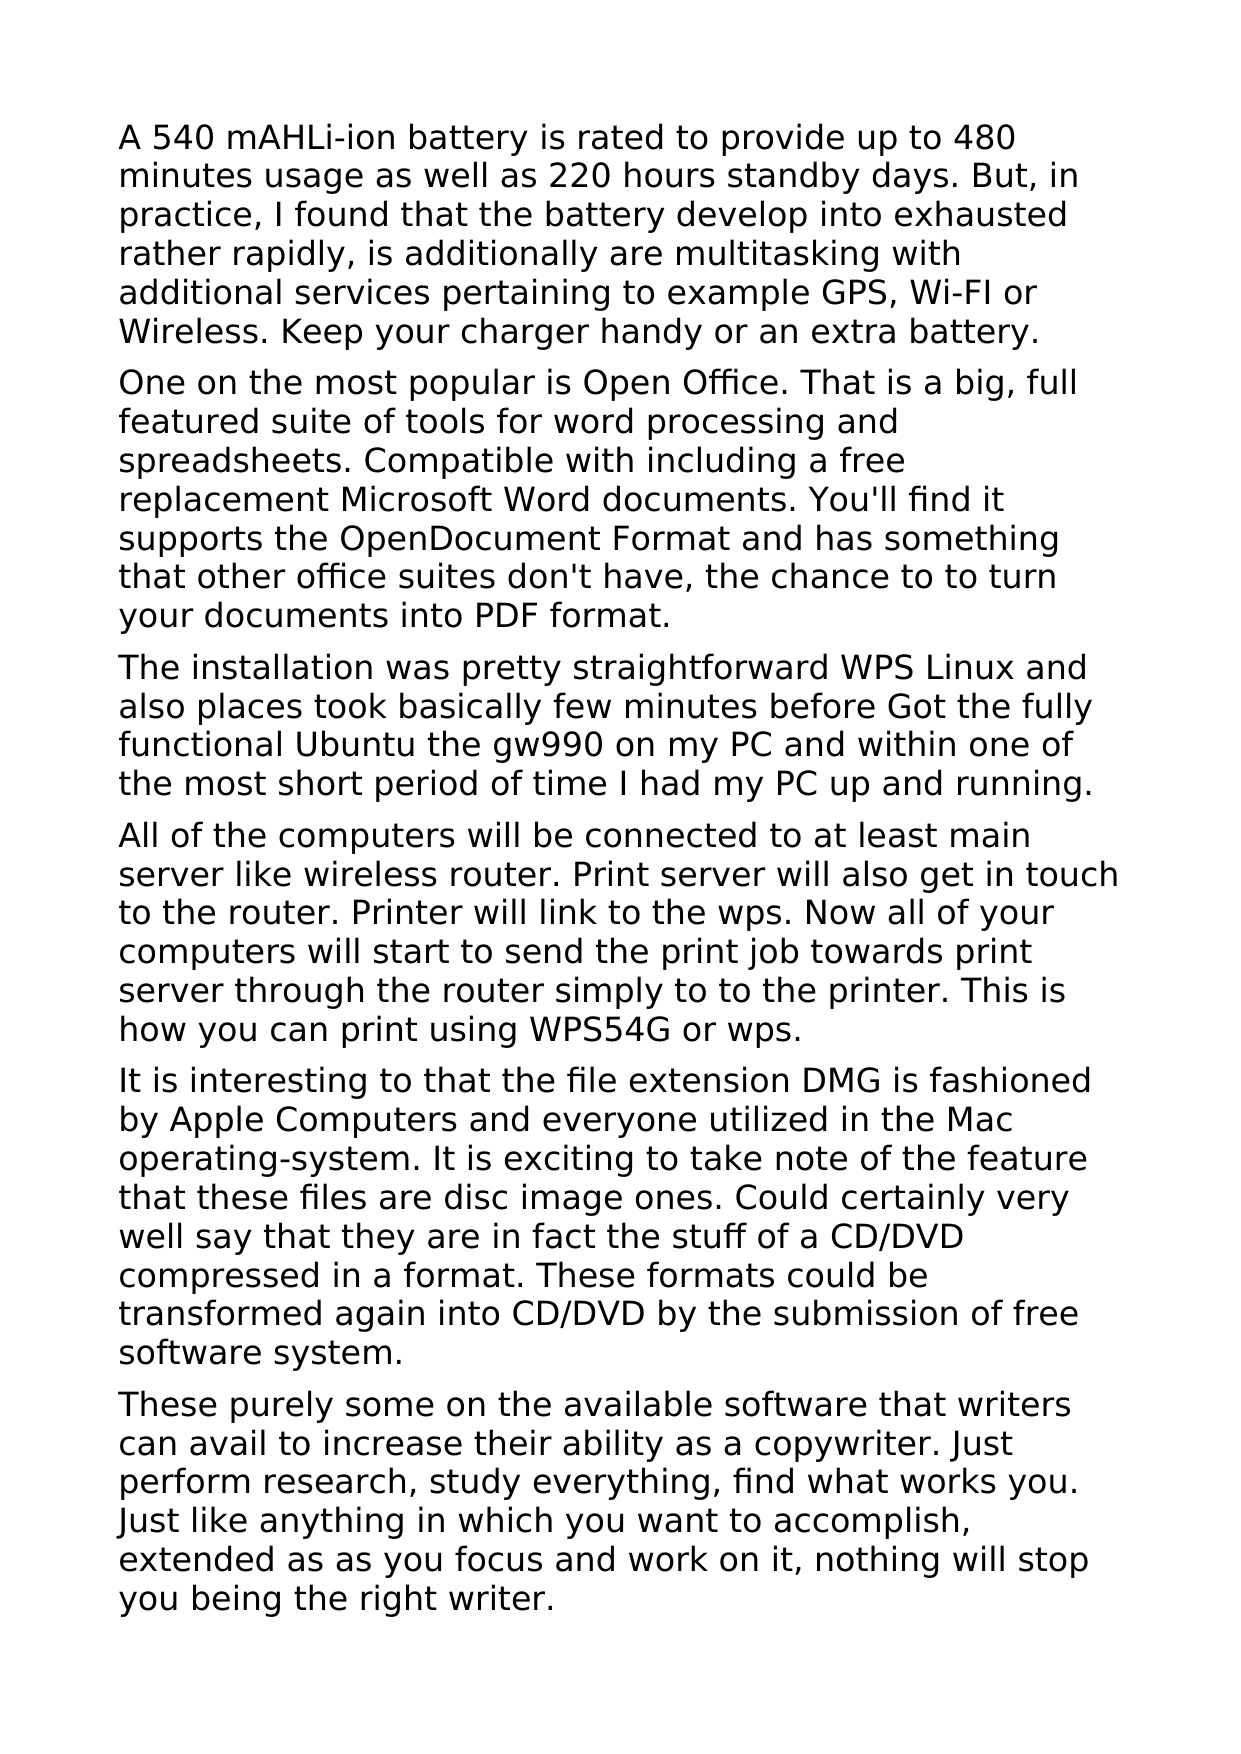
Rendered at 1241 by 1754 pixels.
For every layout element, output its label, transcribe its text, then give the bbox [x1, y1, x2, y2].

text These purely some on the available software that writers can avail to increase their ability as a copywriter. Just perform research, study everything, find what works you. Just like anything in which you want to accomplish, extended as as you focus and work on it, nothing will stop you being the right writer. [118, 1385, 1122, 1618]
text One on the most popular is Open Office. That is a big, full featured suite of tools for word processing and spreadsheets. Compatible with including a free replacement Microsoft Word documents. You'll find it supports the OpenDocument Format and has something that other office suites don't have, the chance to to turn your documents into PDF format. [118, 364, 1122, 636]
text The installation was pretty straightforward WPS Linux and also places took basically few minutes before Got the fully functional Ubuntu the gw990 on my PC and within one of the most short period of time I had my PC up and running. [118, 648, 1122, 804]
text A 540 mAHLi-ion battery is rated to provide up to 480 minutes usage as well as 220 hours standby days. But, in practice, I found that the battery develop into exhausted rather rapidly, is additionally are multitasking with additional services pertaining to example GPS, Wi-FI or Wireless. Keep your charger handy or an extra battery. [118, 118, 1122, 351]
text It is interesting to that the file extension DMG is fashioned by Apple Computers and everyone utilized in the Mac operating-system. It is exciting to take note of the feature that these files are disc image ones. Could certainly very well say that they are in fact the stuff of a CD/DVD compressed in a format. These formats could be transformed again into CD/DVD by the submission of free software system. [118, 1062, 1122, 1373]
text All of the computers will be connected to at least main server like wireless router. Print server will also get in touch to the router. Printer will link to the wps. Now all of your computers will start to send the print job towards print server through the router simply to to the printer. This is how you can print using WPS54G or wps. [118, 816, 1122, 1049]
